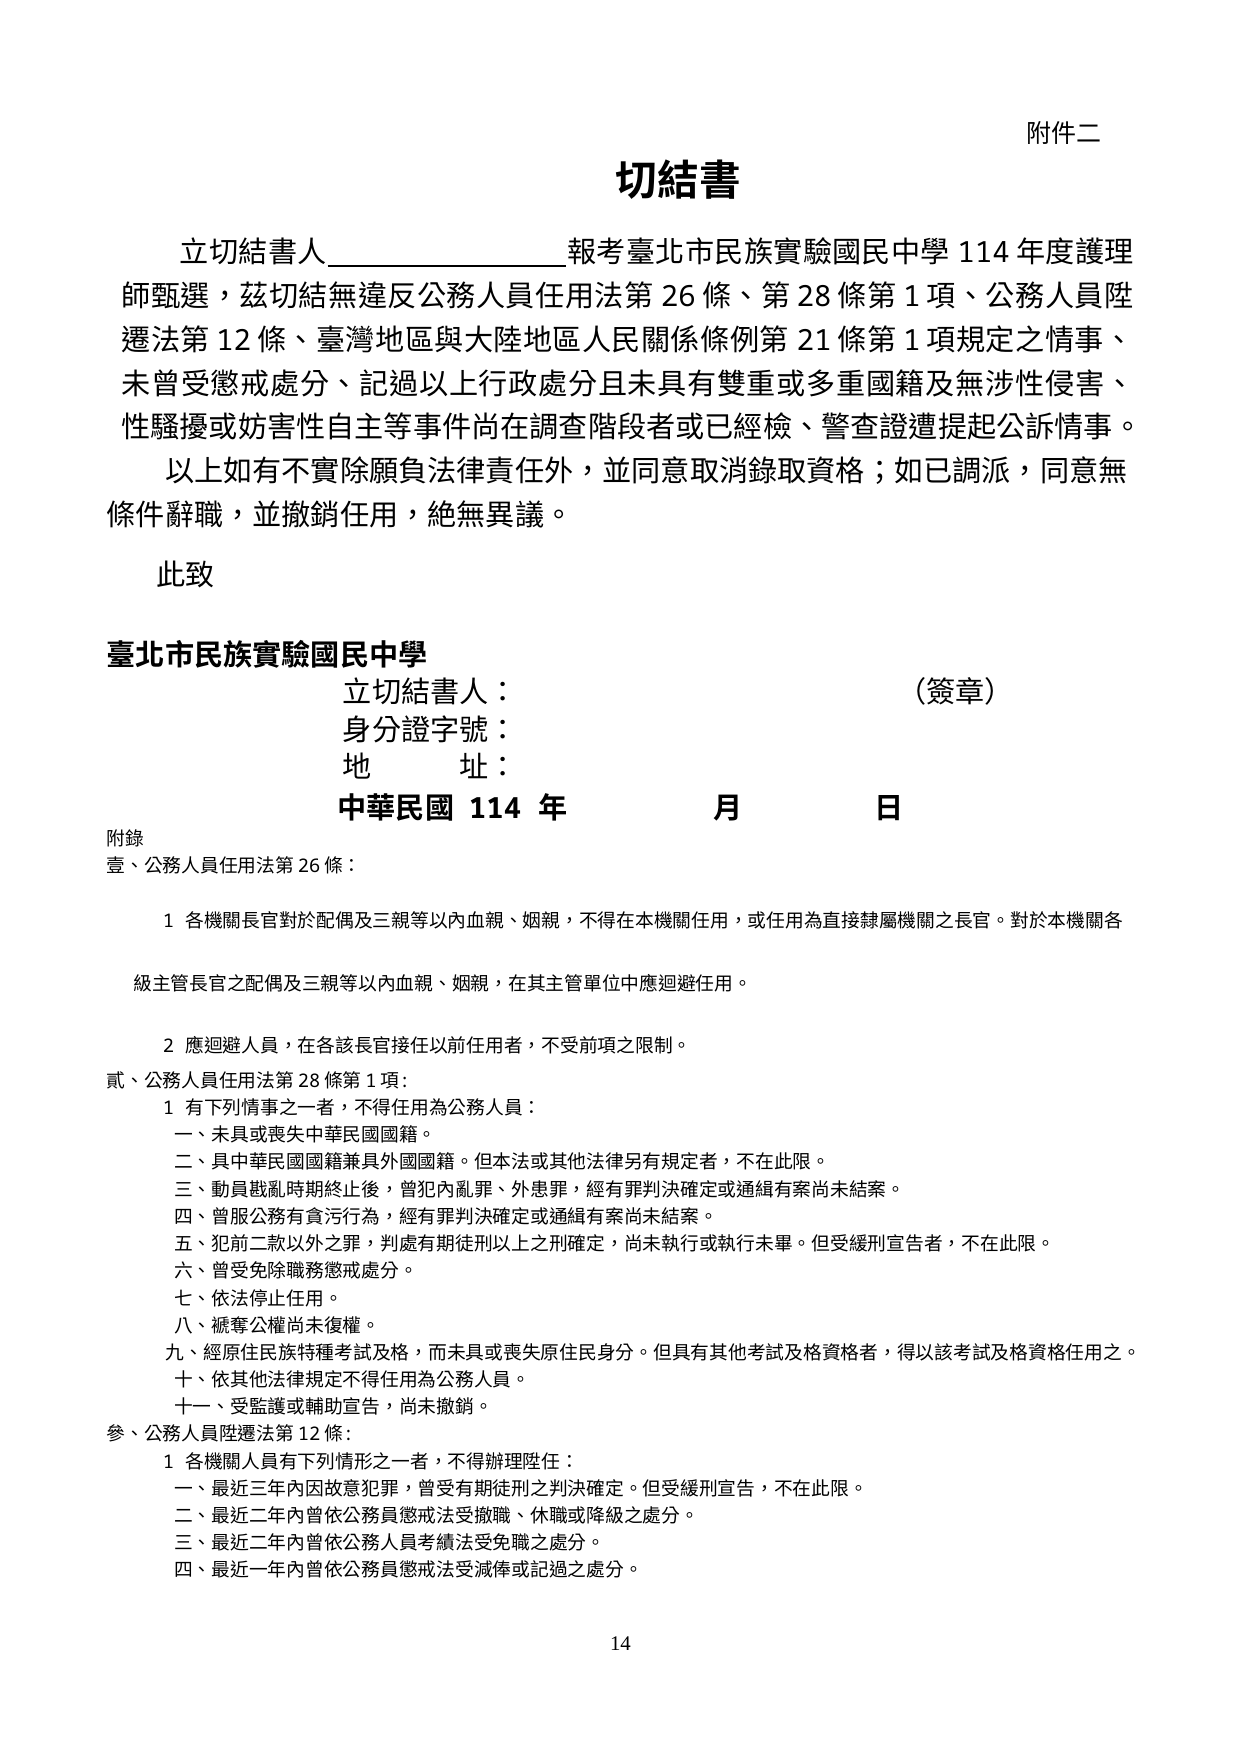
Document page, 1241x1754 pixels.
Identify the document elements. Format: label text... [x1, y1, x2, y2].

text 1 有下列情事之一者，不得任用為公務人員： [106, 1093, 1140, 1120]
text 三、最近二年內曾依公務人員考績法受免職之處分。 [106, 1528, 1140, 1555]
text 二、具中華民國國籍兼具外國國籍。但本法或其他法律另有規定者，不在此限。 [106, 1147, 1140, 1174]
text 十、依其他法律規定不得任用為公務人員。 [106, 1365, 1140, 1392]
text 壹、公務人員任用法第26條： [106, 851, 1140, 878]
text 一、未具或喪失中華民國國籍。 [106, 1120, 1140, 1147]
text 十一、受監護或輔助宣告，尚未撤銷。 [106, 1392, 1140, 1419]
text 2 應迴避人員，在各該長官接任以前任用者，不受前項之限制。 [106, 1003, 1140, 1066]
text 1 各機關人員有下列情形之一者，不得辦理陞任： [106, 1446, 1140, 1473]
text 參、公務人員陞遷法第12條: [106, 1419, 1140, 1446]
text 附錄 [106, 824, 1096, 851]
text 一、最近三年內因故意犯罪，曾受有期徒刑之判決確定。但受緩刑宣告，不在此限。 [106, 1473, 1140, 1501]
text 二、最近二年內曾依公務員懲戒法受撤職、休職或降級之處分。 [106, 1501, 1140, 1528]
text 五、犯前二款以外之罪，判處有期徒刑以上之刑確定，尚未執行或執行未畢。但受緩刑宣告者，不在此限。 [106, 1229, 1140, 1256]
text 貳、公務人員任用法第28條第1項: [106, 1066, 1140, 1093]
text 六、曾受免除職務懲戒處分。 [106, 1256, 1140, 1283]
text 立切結書人 報考臺北市民族實驗國民中學114年度護理師甄選，茲切結無違反公務人員任用法第26條、第28條第1項、公務人員陞遷法第12條、臺灣地區與大陸地區人民關係條例第21條第1項規定之情事、未曾受懲戒處分、記過以上行政處分且未具有雙重或多重國籍及無涉性侵害、性騷擾或妨害性自主等事件尚在調查階段者或已經檢、警查證遭提起公訴情事。 [121, 228, 1134, 447]
text 1 各機關長官對於配偶及三親等以內血親、姻親，不得在本機關任用，或任用為直接隸屬機關之長官。對於本機關各級主管長官之配偶及三親等以內血親、姻親，在其主管單位中應迴避任用。 [106, 878, 1140, 1003]
text 七、依法停止任用。 [106, 1283, 1140, 1310]
text 八、褫奪公權尚未復權。 [106, 1310, 1140, 1337]
text 九、經原住民族特種考試及格，而未具或喪失原住民身分。但具有其他考試及格資格者，得以該考試及格資格任用之。 [166, 1337, 1155, 1365]
text 臺北市民族實驗國民中學 [106, 611, 1134, 674]
text 立切結書人： （簽章） [106, 676, 1134, 709]
text 身分證字號： [106, 713, 1134, 747]
text 以上如有不實除願負法律責任外，並同意取消錄取資格；如已調派，同意無條件辭職，並撤銷任用，絶無異議。 [106, 447, 1134, 534]
text 此致 [156, 565, 1134, 590]
text 附件二 [1026, 114, 1105, 150]
text 地 址： [106, 751, 1134, 784]
text 四、曾服公務有貪污行為，經有罪判決確定或通緝有案尚未結案。 [106, 1202, 1140, 1229]
text 中華民國 114 年 月 日 [106, 799, 1134, 824]
text 四、最近一年內曾依公務員懲戒法受減俸或記過之處分。 [106, 1555, 1140, 1582]
text 三、動員戡亂時期終止後，曾犯內亂罪、外患罪，經有罪判決確定或通緝有案尚未結案。 [106, 1174, 1140, 1202]
text 切結書 [106, 103, 1134, 228]
